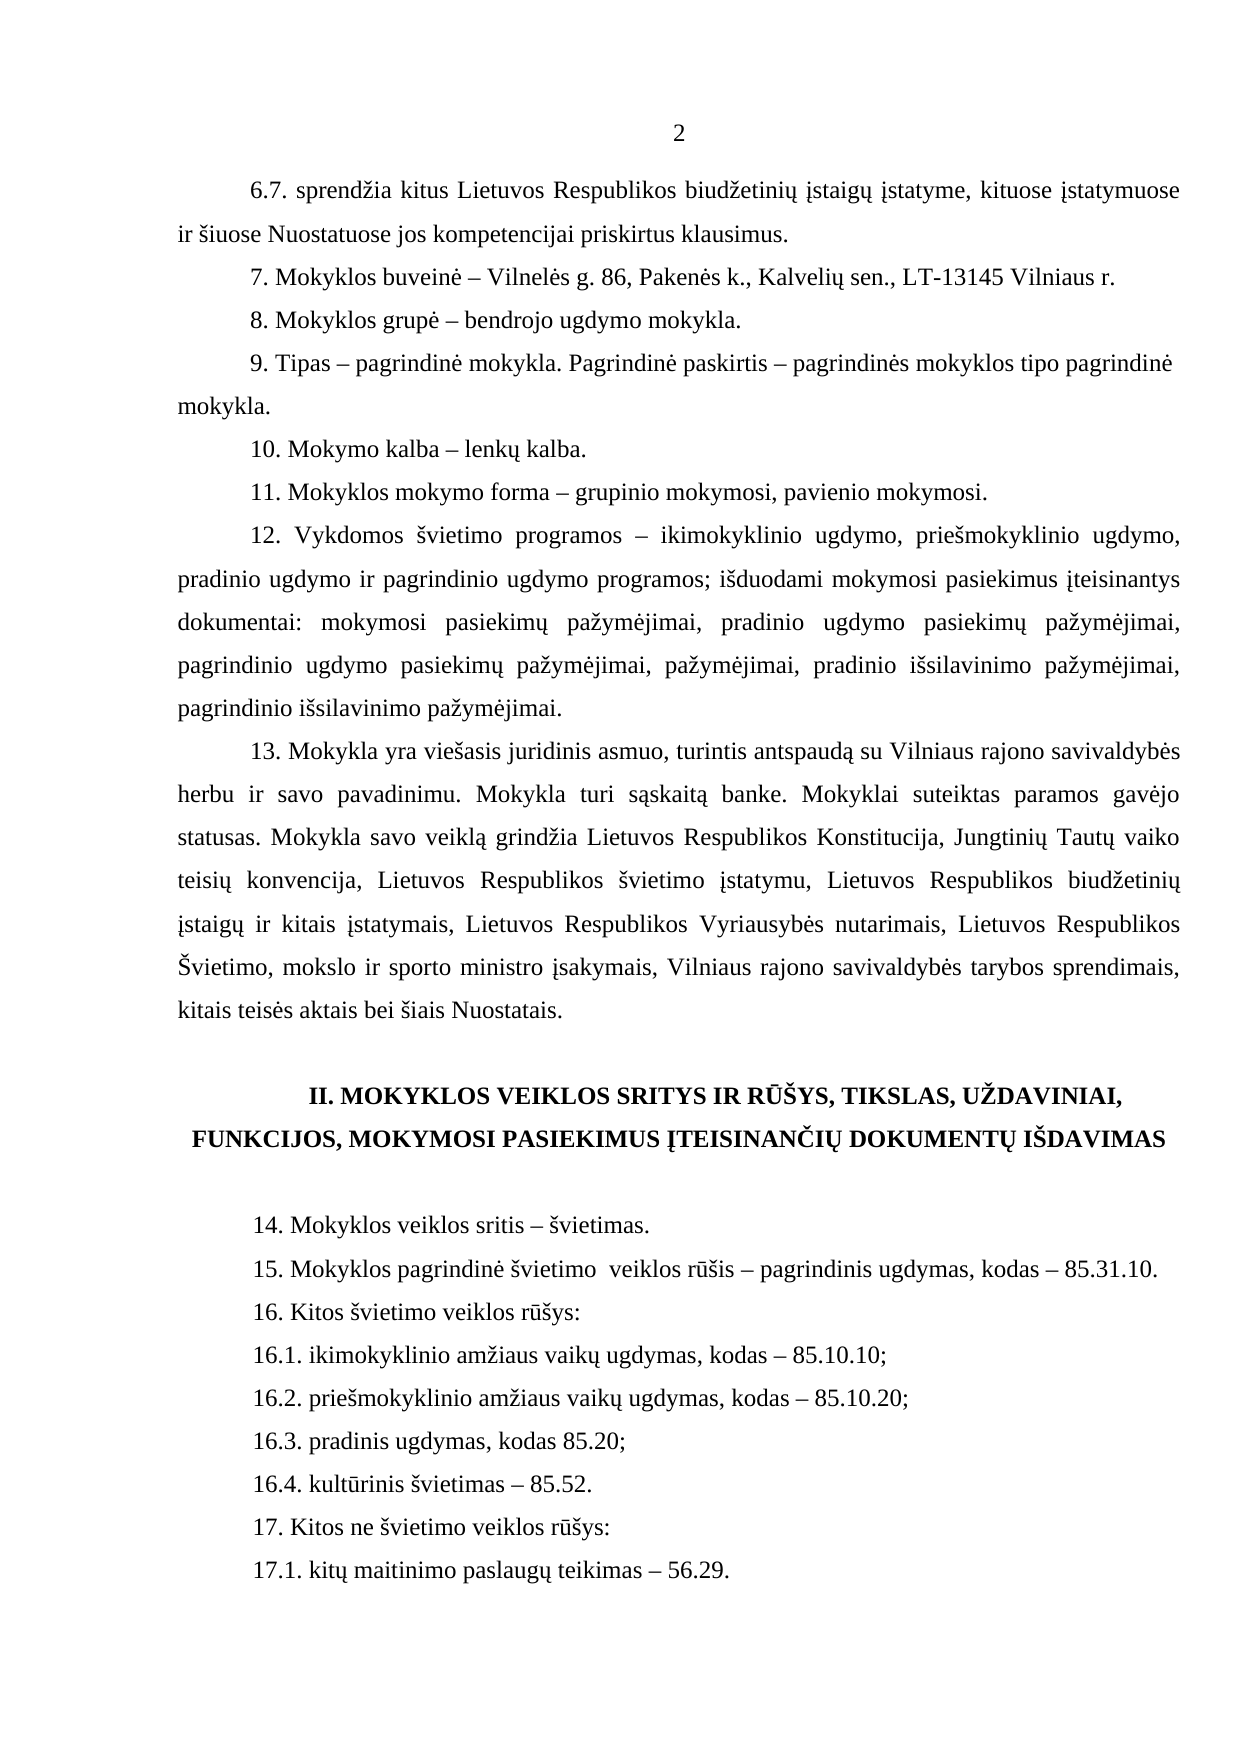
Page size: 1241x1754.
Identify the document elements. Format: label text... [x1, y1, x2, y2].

text 16.1. ikimokyklinio amžiaus vaikų ugdymas, kodas – 85.10.10; [177, 1340, 1181, 1369]
text 9. Tipas – pagrindinė mokykla. Pagrindinė paskirtis – pagrindinės mokyklos tipo pagrindinė [250, 348, 1181, 377]
text 10. Mokymo kalba – lenkų kalba. [250, 434, 1181, 463]
text 8. Mokyklos grupė – bendrojo ugdymo mokykla. [250, 305, 1181, 334]
text 15. Mokyklos pagrindinė švietimo veiklos rūšis – pagrindinis ugdymas, kodas – 85.31.10. [177, 1254, 1184, 1282]
text 17.1. kitų maitinimo paslaugų teikimas – 56.29. [177, 1556, 1181, 1584]
text 16. Kitos švietimo veiklos rūšys: [177, 1297, 1181, 1326]
text 13. Mokykla yra viešasis juridinis asmuo, turintis antspaudą su Vilniaus rajono savivaldybės herbu ir savo pavadinimu. Mokykla turi sąskaitą banke. Mokyklai suteiktas paramos gavėjo statusas. Mokykla savo veiklą grindžia Lietuvos Respublikos Konstitucija, Jungtinių Tautų vaiko teisių konvencija, Lietuvos Respublikos švietimo įstatymu, Lietuvos Respublikos biudžetinių įstaigų ir kitais įstatymais, Lietuvos Respublikos Vyriausybės nutarimais, Lietuvos Respublikos Švietimo, mokslo ir sporto ministro įsakymais, Vilniaus rajono savivaldybės tarybos sprendimais, kitais teisės aktais bei šiais Nuostatais. [177, 736, 1181, 1024]
text 16.4. kultūrinis švietimas – 85.52. [177, 1469, 1181, 1498]
text 14. Mokyklos veiklos sritis – švietimas. [177, 1211, 1181, 1239]
text 11. Mokyklos mokymo forma – grupinio mokymosi, pavienio mokymosi. [250, 477, 1181, 506]
text 16.2. priešmokyklinio amžiaus vaikų ugdymas, kodas – 85.10.20; [177, 1383, 1181, 1412]
text II. MOKYKLOS VEIKLOS SRITYS IR RŪŠYS, TIKSLAS, UŽDAVINIAI, FUNKCIJOS, MOKYMOSI PASIEKIMUS ĮTEISINANČIŲ DOKUMENTŲ IŠDAVIMAS [177, 1081, 1181, 1153]
text 7. Mokyklos buveinė – Vilnelės g. 86, Pakenės k., Kalvelių sen., LT-13145 Vilniaus r. [177, 262, 1181, 291]
text 12. Vykdomos švietimo programos – ikimokyklinio ugdymo, priešmokyklinio ugdymo, pradinio ugdymo ir pagrindinio ugdymo programos; išduodami mokymosi pasiekimus įteisinantys dokumentai: mokymosi pasiekimų pažymėjimai, pradinio ugdymo pasiekimų pažymėjimai, pagrindinio ugdymo pasiekimų pažymėjimai, pažymėjimai, pradinio išsilavinimo pažymėjimai, pagrindinio išsilavinimo pažymėjimai. [177, 521, 1181, 722]
text mokykla. [177, 391, 1181, 420]
text 17. Kitos ne švietimo veiklos rūšys: [177, 1512, 1181, 1541]
text 6.7. sprendžia kitus Lietuvos Respublikos biudžetinių įstaigų įstatyme, kituose įstatymuose ir šiuose Nuostatuose jos kompetencijai priskirtus klausimus. [177, 176, 1181, 247]
text 16.3. pradinis ugdymas, kodas 85.20; [177, 1426, 1181, 1455]
